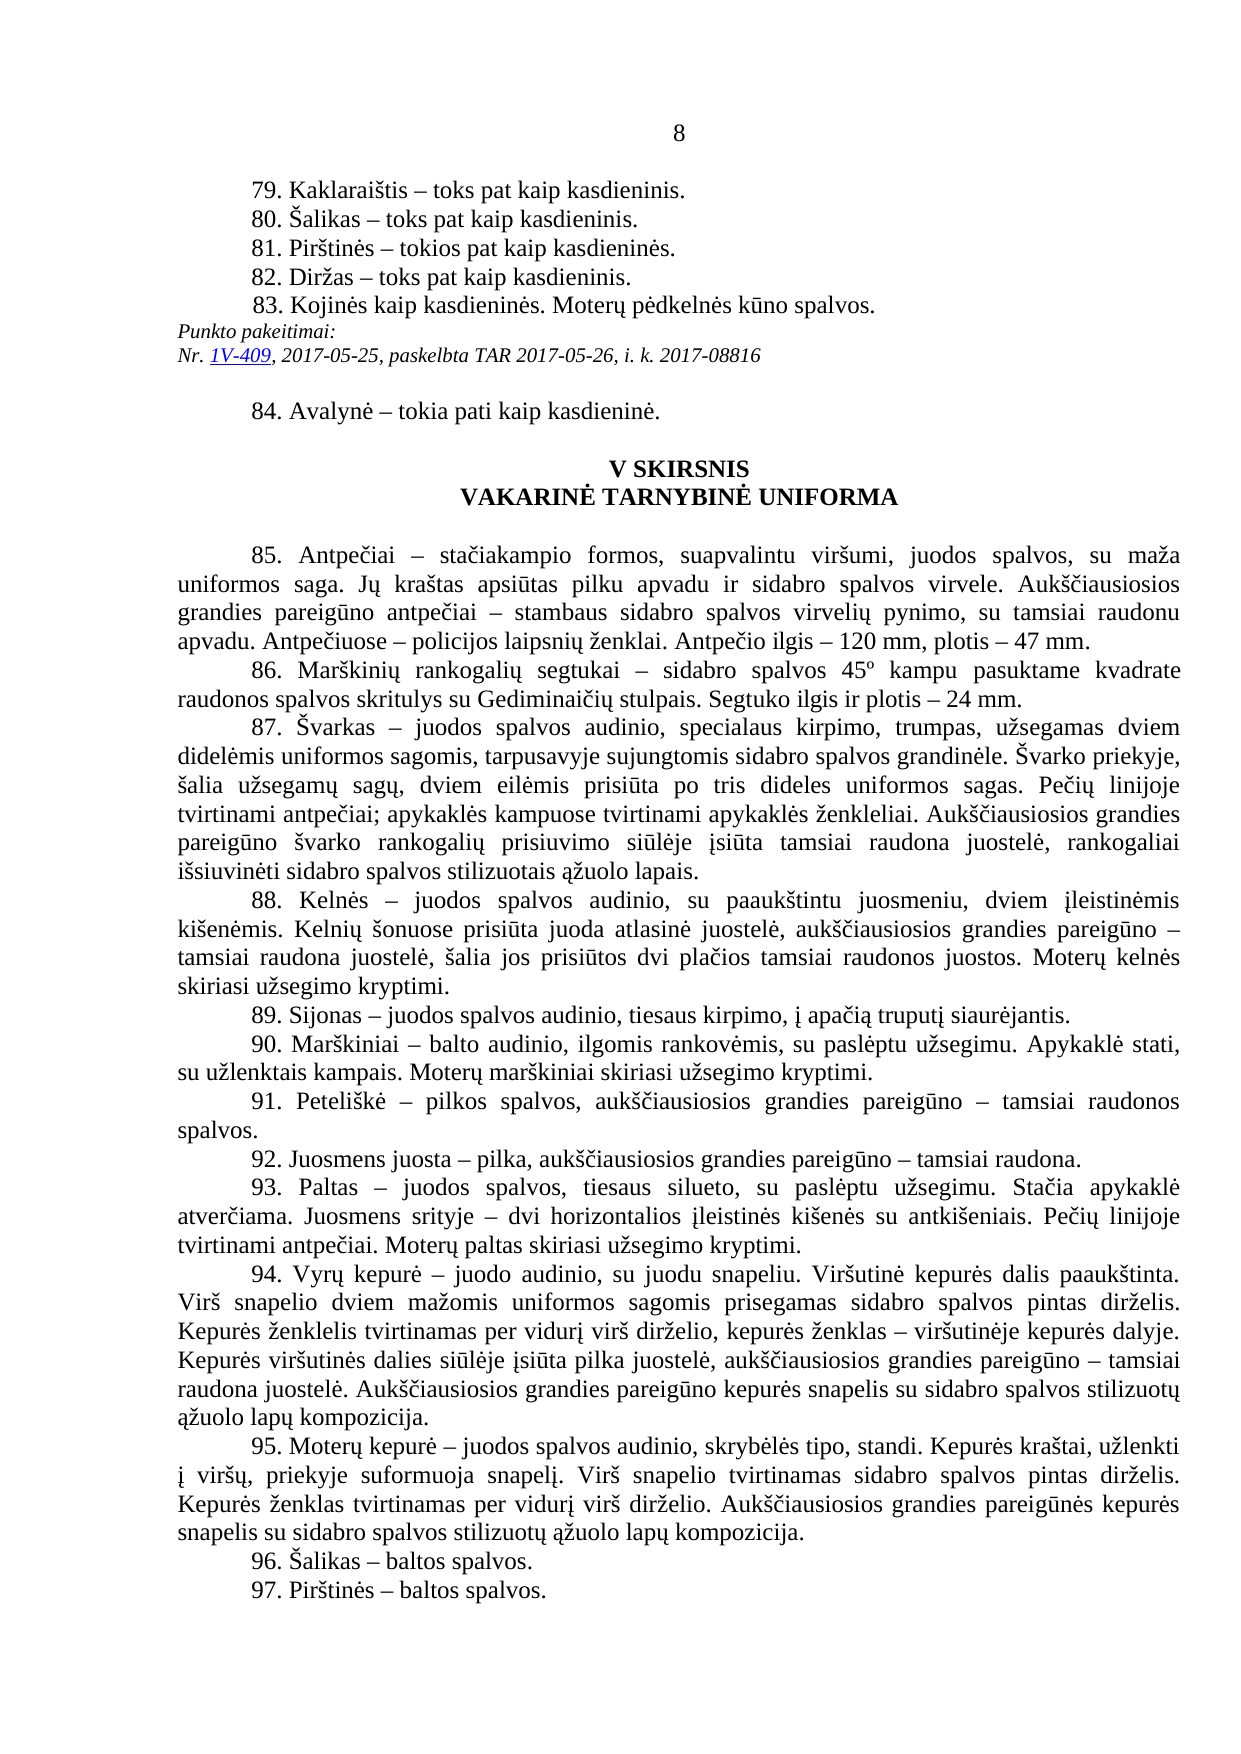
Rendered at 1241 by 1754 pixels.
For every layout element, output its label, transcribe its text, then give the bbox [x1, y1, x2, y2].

text 89. Sijonas – juodos spalvos audinio, tiesaus kirpimo, į apačią truputį siaurėjantis. [177, 1000, 1181, 1029]
text 82. Diržas – toks pat kaip kasdieninis. [251, 262, 1181, 291]
text 87. Švarkas – juodos spalvos audinio, specialaus kirpimo, trumpas, užsegamas dviem didelėmis uniformos sagomis, tarpusavyje sujungtomis sidabro spalvos grandinėle. Švarko priekyje, šalia užsegamų sagų, dviem eilėmis prisiūta po tris dideles uniformos sagas. Pečių linijoje tvirtinami antpečiai; apykaklės kampuose tvirtinami apykaklės ženkleliai. Aukščiausiosios grandies pareigūno švarko rankogalių prisiuvimo siūlėje įsiūta tamsiai raudona juostelė, rankogaliai išsiuvinėti sidabro spalvos stilizuotais ąžuolo lapais. [177, 712, 1181, 885]
text 86. Marškinių rankogalių segtukai – sidabro spalvos 45º kampu pasuktame kvadrate raudonos spalvos skritulys su Gediminaičių stulpais. Segtuko ilgis ir plotis – 24 mm. [177, 655, 1181, 712]
text VAKARINĖ TARNYBINĖ UNIFORMA [177, 482, 1181, 511]
text 85. Antpečiai – stačiakampio formos, suapvalintu viršumi, juodos spalvos, su maža uniformos saga. Jų kraštas apsiūtas pilku apvadu ir sidabro spalvos virvele. Aukščiausiosios grandies pareigūno antpečiai – stambaus sidabro spalvos virvelių pynimo, su tamsiai raudonu apvadu. Antpečiuose – policijos laipsnių ženklai. Antpečio ilgis – 120 mm, plotis – 47 mm. [177, 540, 1181, 655]
text 90. Marškiniai – balto audinio, ilgomis rankovėmis, su paslėptu užsegimu. Apykaklė stati, su užlenktais kampais. Moterų marškiniai skiriasi užsegimo kryptimi. [177, 1029, 1181, 1086]
text 88. Kelnės – juodos spalvos audinio, su paaukštintu juosmeniu, dviem įleistinėmis kišenėmis. Kelnių šonuose prisiūta juoda atlasinė juostelė, aukščiausiosios grandies pareigūno – tamsiai raudona juostelė, šalia jos prisiūtos dvi plačios tamsiai raudonos juostos. Moterų kelnės skiriasi užsegimo kryptimi. [177, 885, 1181, 1000]
text 84. Avalynė – tokia pati kaip kasdieninė. [251, 396, 1181, 425]
text 91. Peteliškė – pilkos spalvos, aukščiausiosios grandies pareigūno – tamsiai raudonos spalvos. [177, 1086, 1181, 1144]
text 81. Pirštinės – tokios pat kaip kasdieninės. [251, 233, 1181, 262]
text 79. Kaklaraištis – toks pat kaip kasdieninis. [251, 176, 1181, 204]
text Nr. 1V-409, 2017-05-25, paskelbta TAR 2017-05-26, i. k. 2017-08816 [177, 343, 1181, 367]
text 80. Šalikas – toks pat kaip kasdieninis. [251, 204, 1181, 233]
text 97. Pirštinės – baltos spalvos. [177, 1575, 1181, 1604]
text Punkto pakeitimai: [177, 319, 1181, 343]
text 96. Šalikas – baltos spalvos. [177, 1546, 1181, 1575]
text 92. Juosmens juosta – pilka, aukščiausiosios grandies pareigūno – tamsiai raudona. [177, 1144, 1181, 1172]
text V SKIRSNIS [177, 454, 1181, 482]
text 95. Moterų kepurė – juodos spalvos audinio, skrybėlės tipo, standi. Kepurės kraštai, užlenkti į viršų, priekyje suformuoja snapelį. Virš snapelio tvirtinamas sidabro spalvos pintas dirželis. Kepurės ženklas tvirtinamas per vidurį virš dirželio. Aukščiausiosios grandies pareigūnės kepurės snapelis su sidabro spalvos stilizuotų ąžuolo lapų kompozicija. [177, 1431, 1181, 1546]
text 93. Paltas – juodos spalvos, tiesaus silueto, su paslėptu užsegimu. Stačia apykaklė atverčiama. Juosmens srityje – dvi horizontalios įleistinės kišenės su antkišeniais. Pečių linijoje tvirtinami antpečiai. Moterų paltas skiriasi užsegimo kryptimi. [177, 1172, 1181, 1259]
text 94. Vyrų kepurė – juodo audinio, su juodu snapeliu. Viršutinė kepurės dalis paaukštinta. Virš snapelio dviem mažomis uniformos sagomis prisegamas sidabro spalvos pintas dirželis. Kepurės ženklelis tvirtinamas per vidurį virš dirželio, kepurės ženklas – viršutinėje kepurės dalyje. Kepurės viršutinės dalies siūlėje įsiūta pilka juostelė, aukščiausiosios grandies pareigūno – tamsiai raudona juostelė. Aukščiausiosios grandies pareigūno kepurės snapelis su sidabro spalvos stilizuotų ąžuolo lapų kompozicija. [177, 1259, 1181, 1431]
text 83. Kojinės kaip kasdieninės. Moterų pėdkelnės kūno spalvos. [177, 291, 1181, 319]
